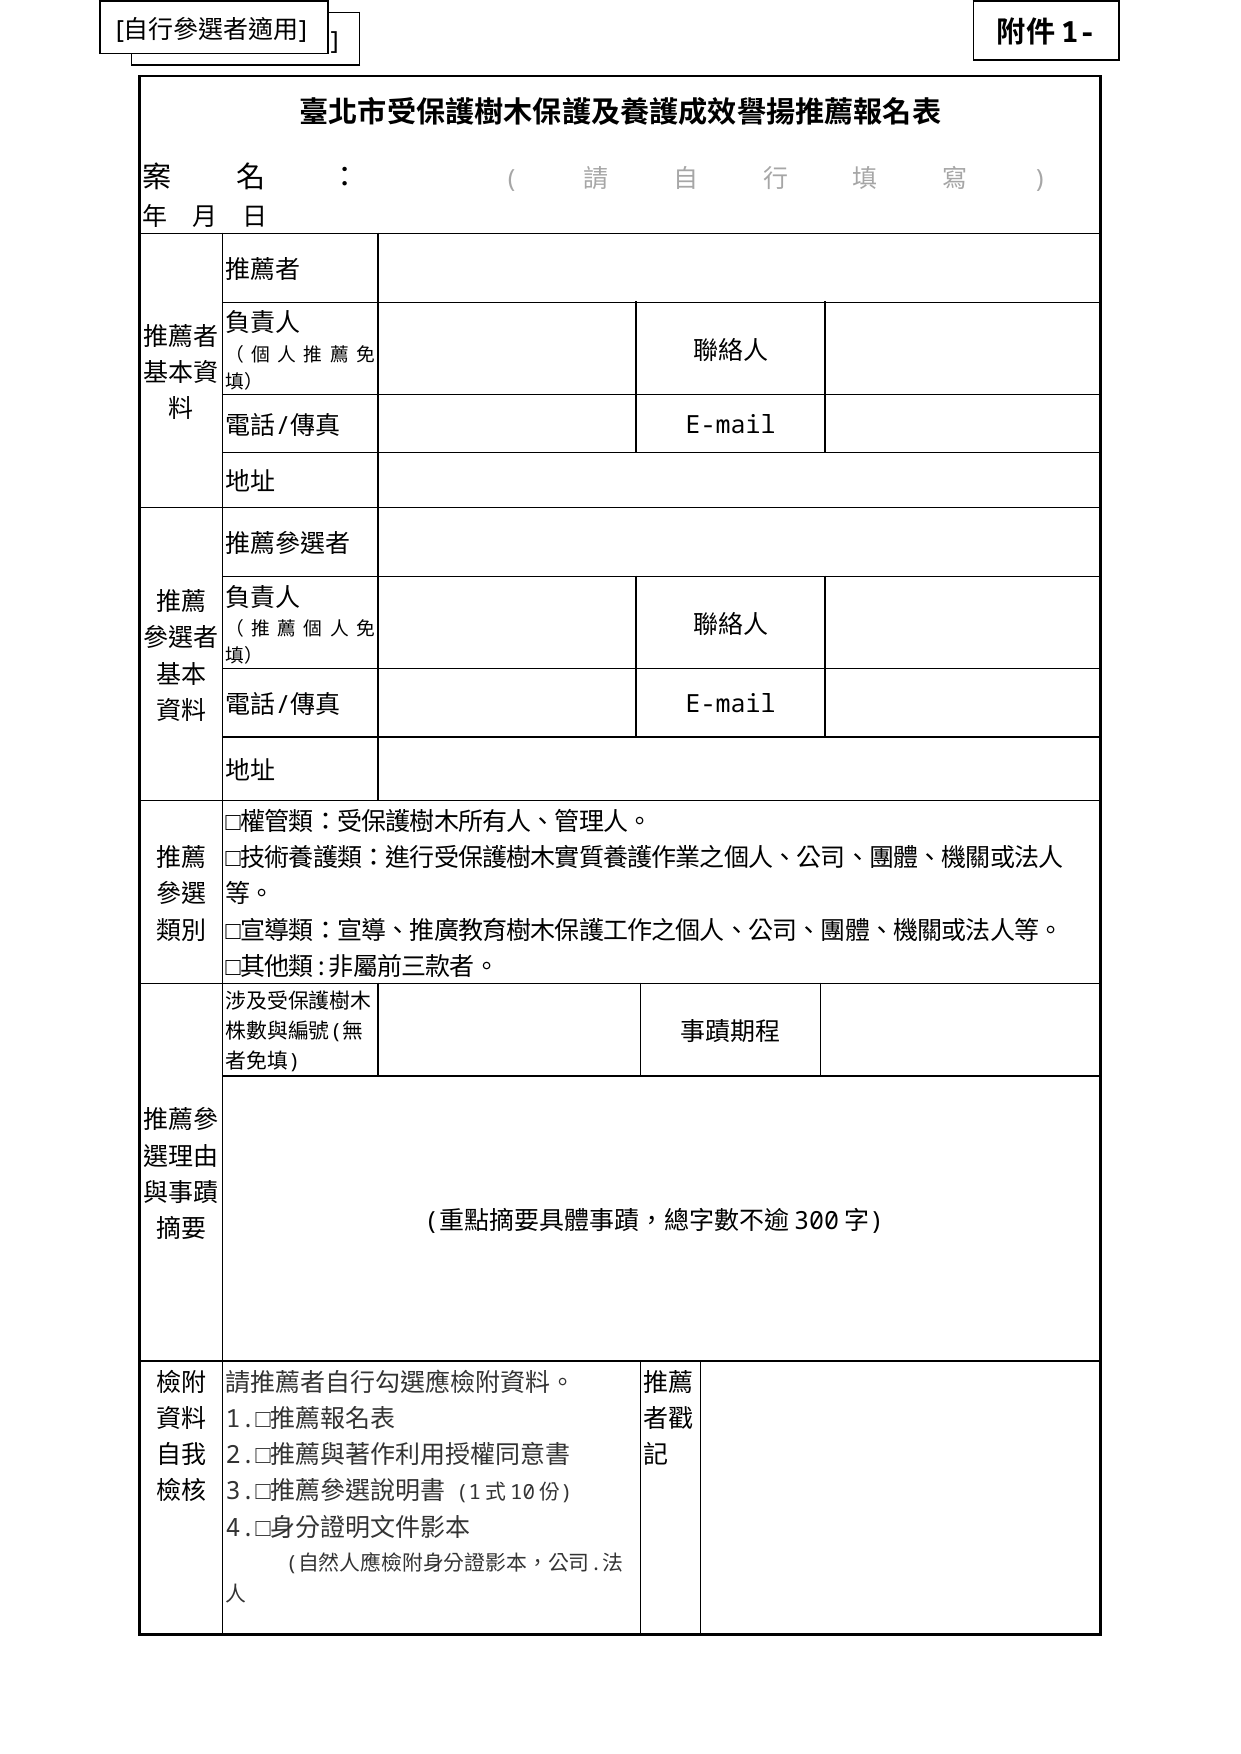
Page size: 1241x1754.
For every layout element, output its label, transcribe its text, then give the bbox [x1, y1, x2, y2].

table_cell 地址 [223, 453, 377, 507]
table_cell 負責人 （個人推薦免填） [223, 303, 377, 393]
table_cell 電話/傳真 [223, 669, 377, 736]
table_cell [826, 577, 1099, 668]
table_cell 涉及受保護樹木株數與編號(無者免填) [223, 984, 377, 1075]
table_cell 請推薦者自行勾選應檢附資料。 1.□推薦報名表 2.□推薦與著作利用授權同意書 3.□推薦參選說明書 (1式10份) 4.□身分證明文件影本 (自然人應檢附身分證影本，公司.法人 [223, 1362, 640, 1633]
table_cell 地址 [223, 738, 377, 800]
table_cell [379, 453, 1099, 507]
table_cell [379, 234, 1099, 301]
table_cell 檢附 資料 自我 檢核 [141, 1362, 222, 1633]
table_cell □權管類：受保護樹木所有人、管理人。 □技術養護類：進行受保護樹木實質養護作業之個人、公司、團體、機關或法人等。 □宣導類：宣導、推廣教育樹木保護工作之個人、公司、團體、機關或法人等。 □其他類:非屬前三款者。 [223, 801, 1099, 983]
table_cell [821, 984, 1099, 1075]
table_cell [379, 395, 635, 452]
table_header 臺北市受保護樹木保護及養護成效譽揚推薦報名表 案名： (請自行填寫) 年 月 日 [974, 2, 1118, 59]
table_header 臺北市受保護樹木保護及養護成效譽揚推薦報名表 案名： (請自行填寫) 年 月 日 [141, 77, 1099, 233]
table_cell [826, 395, 1099, 452]
table_cell E-mail [637, 669, 824, 736]
table_cell [379, 303, 635, 393]
table_cell 推薦 參選 類別 [141, 801, 222, 983]
table_cell [379, 577, 635, 668]
table_cell 推薦者基本資料 [141, 234, 222, 507]
table_cell 推薦參選者 [223, 508, 377, 576]
table_cell [379, 669, 635, 736]
table_cell 聯絡人 [637, 303, 824, 393]
table_cell [379, 738, 1099, 800]
table_cell 事蹟期程 [641, 984, 820, 1075]
table_cell [379, 984, 640, 1075]
table_cell [701, 1362, 1099, 1633]
table_cell 推薦 參選者基本 資料 [141, 508, 222, 800]
table_cell 電話/傳真 [223, 395, 377, 452]
table_cell [826, 303, 1099, 393]
table_header 臺北市受保護樹木保護及養護成效譽揚推薦報名表 案名： (請自行填寫) 年 月 日 [132, 13, 359, 64]
table_cell 推薦參選理由與事蹟摘要 [141, 984, 222, 1360]
table_cell (重點摘要具體事蹟，總字數不逾300字) [223, 1077, 1099, 1360]
table_cell 推薦者戳記 [641, 1362, 700, 1633]
table_cell 聯絡人 [637, 577, 824, 668]
table_cell [379, 508, 1099, 576]
table_cell [826, 669, 1099, 736]
table_cell 負責人 （推薦個人免填） [223, 577, 377, 668]
table_cell E-mail [637, 395, 824, 452]
table_header 臺北市受保護樹木保護及養護成效譽揚推薦報名表 案名： (請自行填寫) 年 月 日 [101, 2, 327, 53]
table_cell 推薦者 [223, 234, 377, 301]
